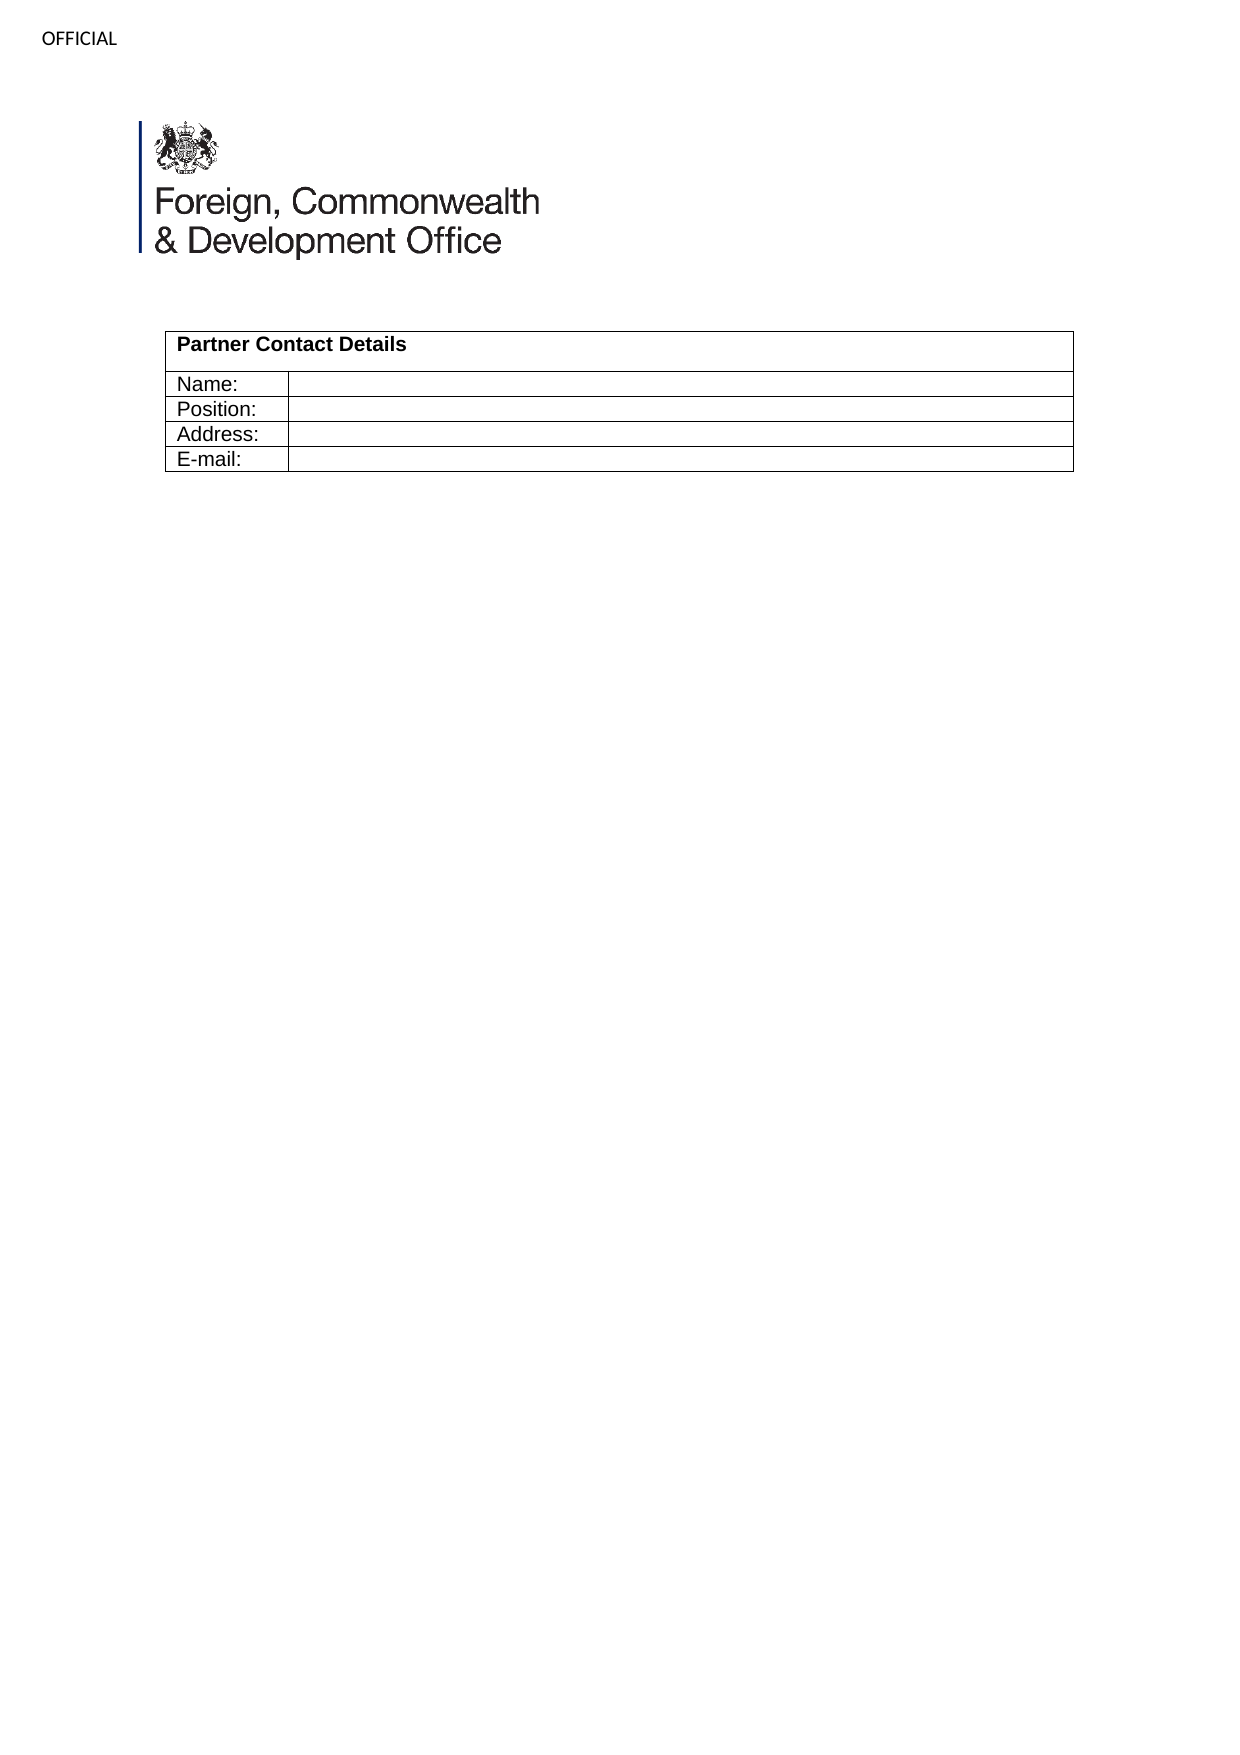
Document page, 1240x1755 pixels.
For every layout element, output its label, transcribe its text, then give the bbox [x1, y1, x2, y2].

table_cell E-mail: [166, 447, 288, 471]
table_cell [289, 372, 1073, 396]
table_cell Name: [166, 372, 288, 396]
table_header Partner Contact Details [166, 332, 1073, 371]
table_cell Position: [166, 397, 288, 421]
table_cell [289, 422, 1073, 446]
table_cell Address: [166, 422, 288, 446]
table_cell [289, 447, 1073, 471]
table_cell [289, 397, 1073, 421]
